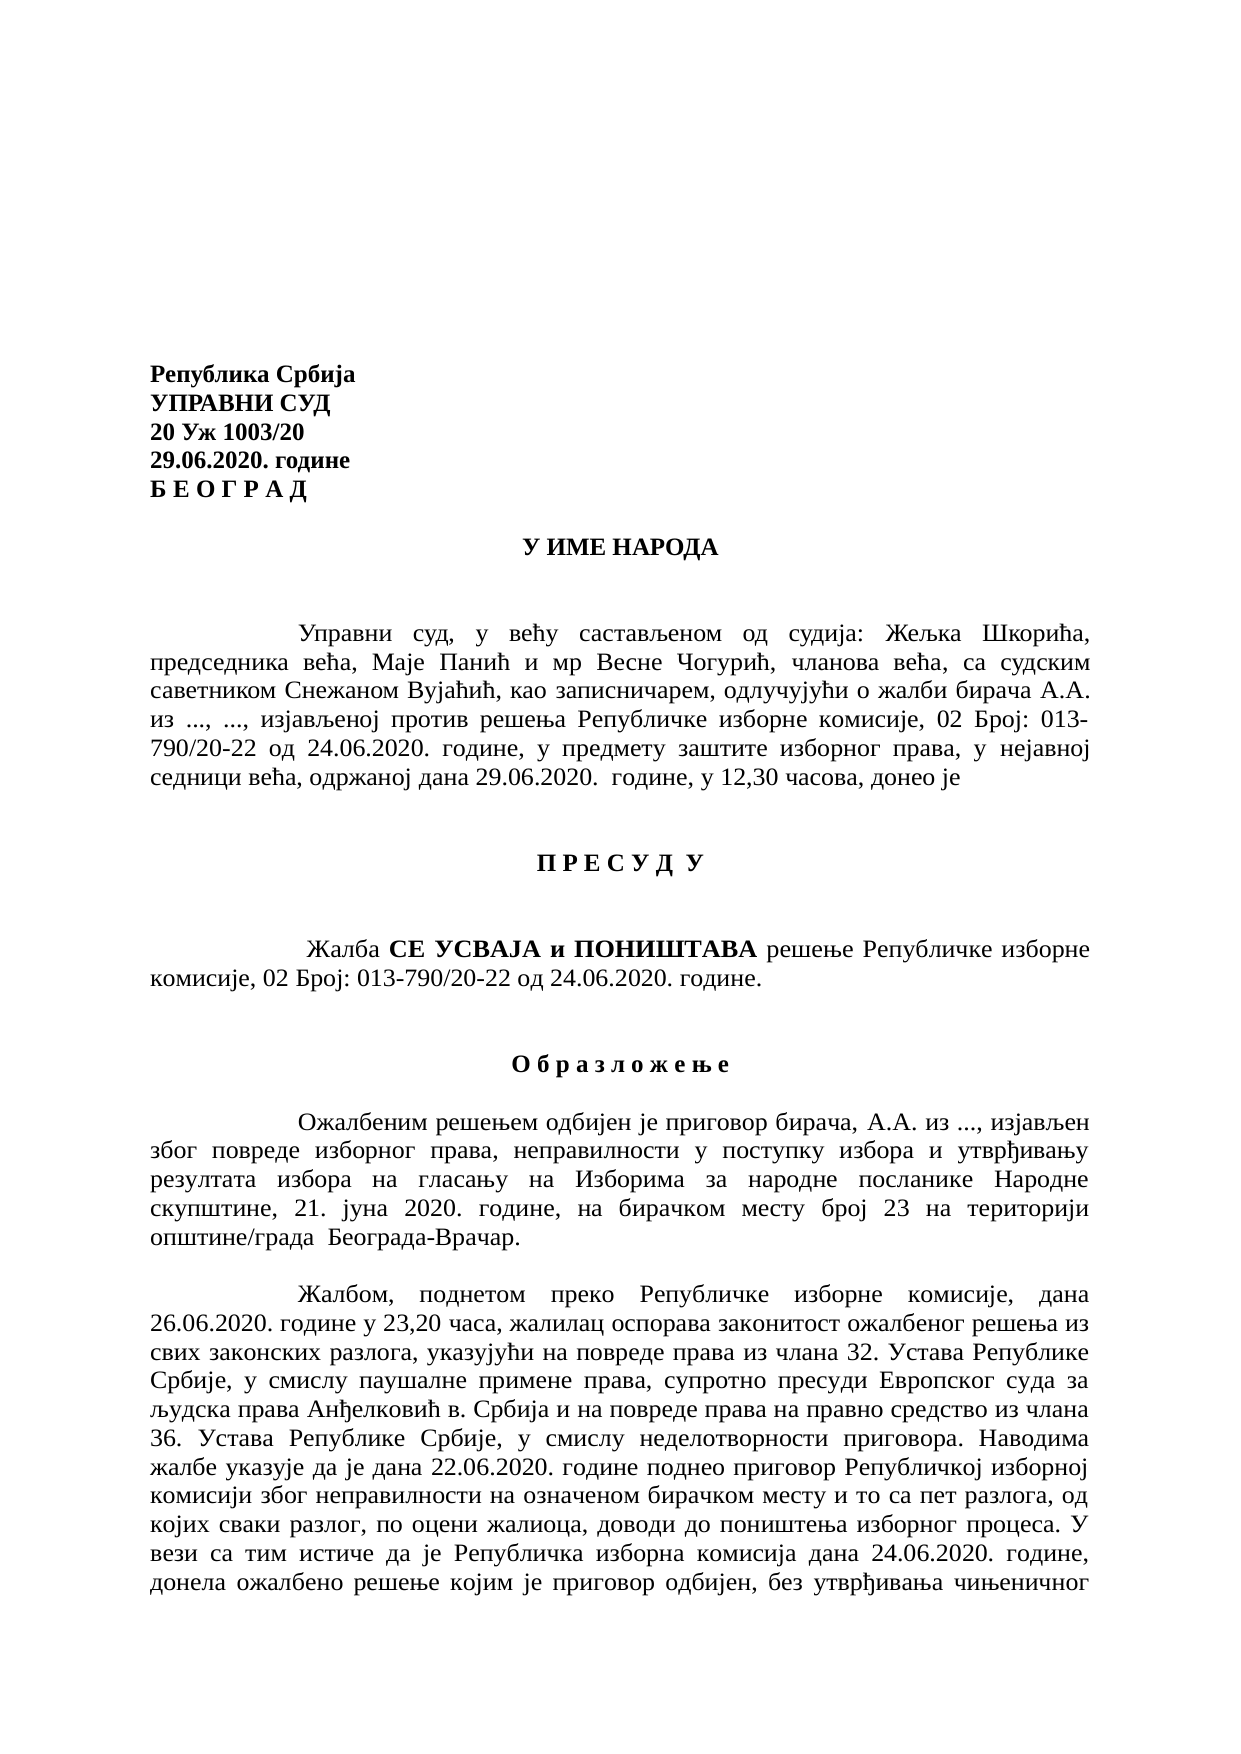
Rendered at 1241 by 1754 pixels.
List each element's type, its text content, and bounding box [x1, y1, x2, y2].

text П Р Е С У Д У [150, 848, 1090, 877]
text О б р а з л о ж е њ е [150, 1049, 1090, 1078]
text Жалбом, поднетом преко Републичке изборне комисије, дана 26.06.2020. године у 23,20 часа, жалилац оспорава законитост ожалбеног решења из свих законских разлога, указујући на повреде права из члана 32. Устава Републике Србије, у смислу паушалне примене права, супротно пресуди Европског суда за људска права Анђелковић в. Србија и на повреде права на правно средство из члана 36. Устава Републике Србије, у смислу неделотворности приговора. Наводима жалбе указује да је дана 22.06.2020. године поднео приговор Републичкој изборној комисији због неправилности на означеном бирачком месту и то са пет разлога, од којих сваки разлог, по оцени жалиоца, доводи до поништења изборног процеса. У вези са тим истиче да је Републичка изборна комисија дана 24.06.2020. године, донела ожалбено решење којим је приговор одбијен, без утврђивања чињеничног [150, 1279, 1090, 1595]
text УПРАВНИ СУД [150, 388, 1090, 417]
text Б Е О Г Р А Д [150, 474, 1090, 503]
text Ожалбеним решењем одбијен је приговор бирача, А.А. из ..., изјављен због повреде изборног права, неправилности у поступку избора и утврђивању резултата избора на гласању на Изборима за народне посланике Народне скупштине, 21. јуна 2020. године, на бирачком месту број 23 на територији општине/града Београда-Врачар. [150, 1107, 1090, 1250]
text 29.06.2020. године [150, 445, 1090, 474]
text Жалба СЕ УСВАЈА и ПОНИШТАВА решење Републичке изборне комисије, 02 Број: 013-790/20-22 од 24.06.2020. године. [150, 934, 1090, 992]
text Управни суд, у већу састављеном од судија: Жељка Шкорића, председника већа, Маје Панић и мр Весне Чогурић, чланова већа, са судским саветником Снежаном Вујаћић, као записничарем, одлучујући о жалби бирача А.А. из ..., ..., изјављеној против решења Републичке изборне комисије, 02 Број: 013-790/20-22 од 24.06.2020. године, у предмету заштите изборног права, у нејавној седници већа, одржаној дана 29.06.2020. године, у 12,30 часова, донео је [150, 618, 1090, 790]
text Република Србија [150, 148, 1090, 388]
text У ИМЕ НАРОДА [150, 532, 1090, 560]
text 20 Уж 1003/20 [150, 417, 1090, 445]
